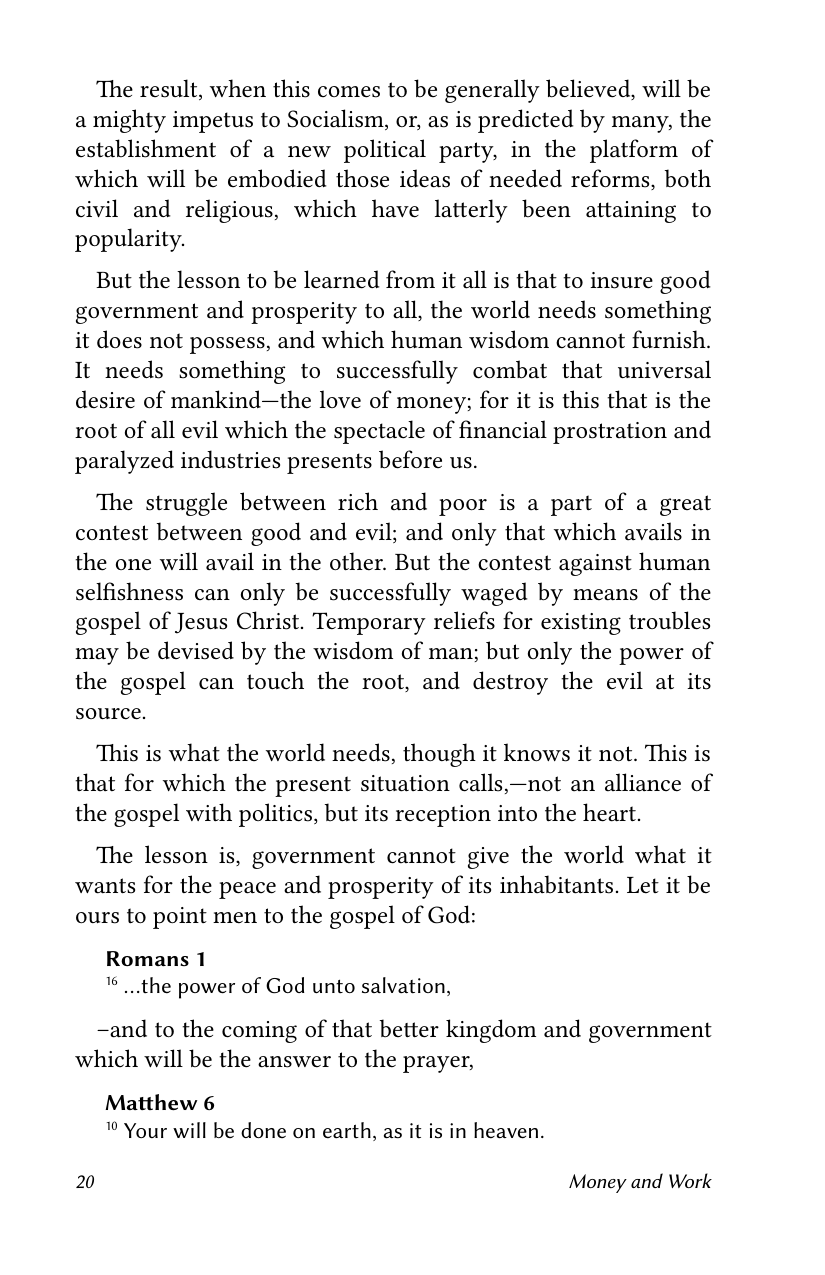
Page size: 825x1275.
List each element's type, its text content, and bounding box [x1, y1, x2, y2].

text The struggle between rich and poor is a part of a great contest between good and evil; and only that which avails in the one will avail in the other. But the contest against human selfishness can only be successfully waged by means of the gospel of Jesus Christ. Temporary reliefs for existing troubles may be devised by the wisdom of man; but only the power of the gospel can touch the root, and destroy the evil at its source. [75, 488, 712, 726]
text The result, when this comes to be generally believed, will be a mighty impetus to Socialism, or, as is predicted by many, the establishment of a new political party, in the platform of which will be embodied those ideas of needed reforms, both civil and religious, which have latterly been attaining to popularity. [75, 75, 712, 253]
text 10 Your will be done on earth, as it is in heaven. [105, 1118, 682, 1144]
text 16 ...the power of God unto salvation, [105, 973, 682, 999]
text This is what the world needs, though it knows it not. This is that for which the present situation calls,—not an alliance of the gospel with politics, but its reception into the heart. [75, 739, 712, 827]
text Romans 1 [105, 946, 712, 972]
text Matthew 6 [105, 1090, 712, 1116]
text The lesson is, government cannot give the world what it wants for the peace and prosperity of its inhabitants. Let it be ours to point men to the gospel of God: [75, 841, 712, 929]
text But the lesson to be learned from it all is that to insure good government and prosperity to all, the world needs something it does not possess, and which human wisdom cannot furnish. It needs something to successfully combat that universal desire of mankind—the love of money; for it is this that is the root of all evil which the spectacle of financial prostration and paralyzed industries presents before us. [75, 266, 712, 474]
text –and to the coming of that better kingdom and government which will be the answer to the prayer, [75, 1016, 712, 1074]
